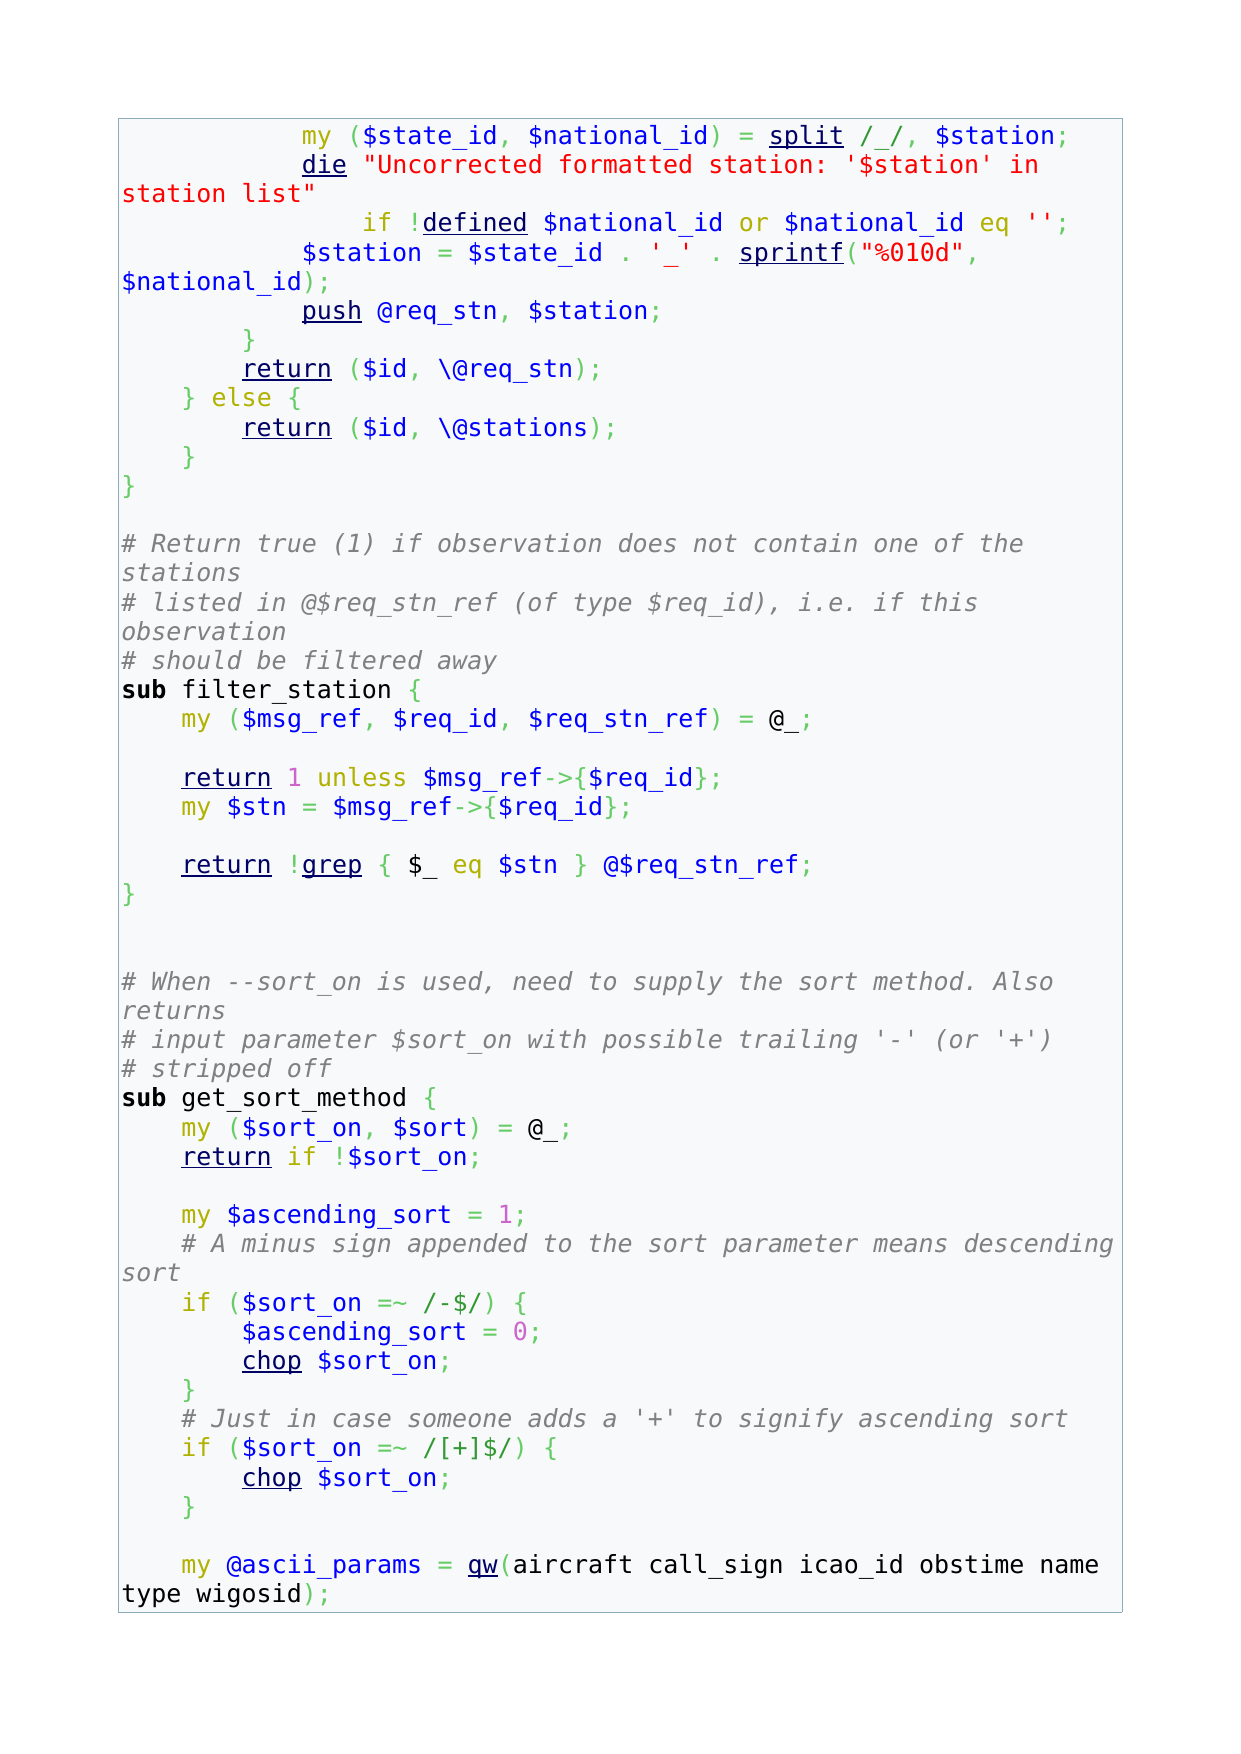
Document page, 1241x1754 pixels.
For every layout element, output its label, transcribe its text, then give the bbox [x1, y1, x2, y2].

table_header my ($state_id, $national_id) = split /_/, $station; die "Uncorrected formatted station: '$station' in station list" if !defined $national_id or $national_id eq ''; $station = $state_id . '_' . sprintf("%010d", $national_id); push @req_stn, $station; } return ($id, \@req_stn); } else { return ($id, \@stations); } } # Return true (1) if observation does not contain one of the stations # listed in @$req_stn_ref (of type $req_id), i.e. if this observation # should be filtered away sub filter_station { my ($msg_ref, $req_id, $req_stn_ref) = @_; return 1 unless $msg_ref->{$req_id}; my $stn = $msg_ref->{$req_id}; return !grep { $_ eq $stn } @$req_stn_ref; } # When --sort_on is used, need to supply the sort method. Also returns # input parameter $sort_on with possible trailing '-' (or '+') # stripped off sub get_sort_method { my ($sort_on, $sort) = @_; return if !$sort_on; my $ascending_sort = 1; # A minus sign appended to the sort parameter means descending sort if ($sort_on =~ /-$/) { $ascending_sort = 0; chop $sort_on; } # Just in case someone adds a '+' to signify ascending sort if ($sort_on =~ /[+]$/) { chop $sort_on; } my @ascii_params = qw(aircraft call_sign icao_id obstime name type wigosid); [119, 119, 1122, 1612]
